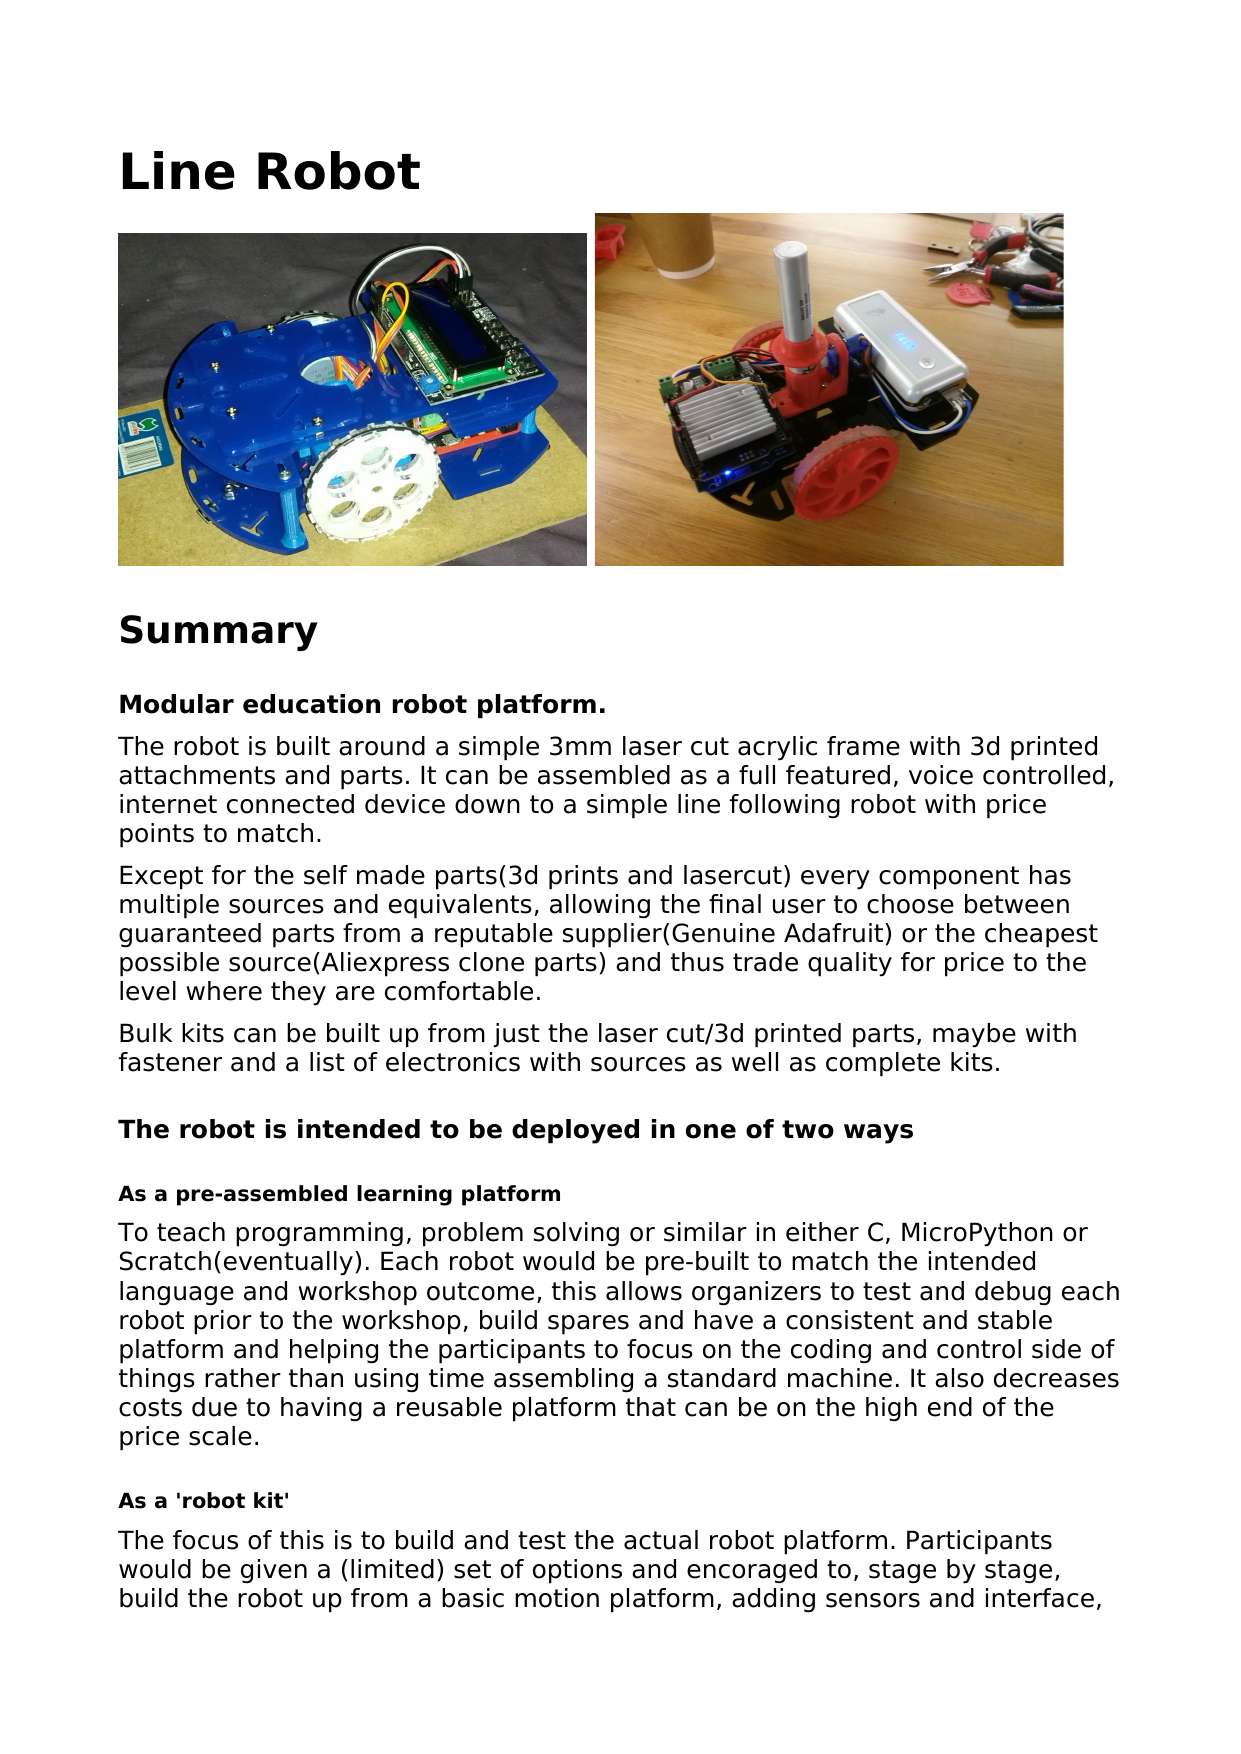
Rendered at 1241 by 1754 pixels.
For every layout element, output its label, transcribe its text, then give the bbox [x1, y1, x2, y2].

subtitle As a 'robot kit' [118, 1489, 1122, 1513]
subtitle The robot is intended to be deployed in one of two ways [118, 1115, 1122, 1144]
subtitle Line Robot [118, 143, 1122, 201]
subtitle As a pre-assembled learning platform [118, 1182, 1122, 1206]
text Bulk kits can be built up from just the laser cut/3d printed parts, maybe with fastener and a list of electronics with sources as well as complete kits. [118, 1019, 1122, 1077]
text To teach programming, problem solving or similar in either C, MicroPython or Scratch(eventually). Each robot would be pre-built to match the intended language and workshop outcome, this allows organizers to test and debug each robot prior to the workshop, build spares and have a consistent and stable platform and helping the participants to focus on the coding and control side of things rather than using time assembling a standard machine. It also decreases costs due to having a reusable platform that can be on the high end of the price scale. [118, 1218, 1122, 1452]
subtitle Modular education robot platform. [118, 690, 1122, 719]
text The robot is built around a simple 3mm laser cut acrylic frame with 3d printed attachments and parts. It can be assembled as a full featured, voice controlled, internet connected device down to a simple line following robot with price points to match. [118, 732, 1122, 848]
picture [118, 233, 587, 566]
picture [594, 213, 1064, 566]
text The focus of this is to build and test the actual robot platform. Participants would be given a (limited) set of options and encoraged to, stage by stage, build the robot up from a basic motion platform, adding sensors and interface, [118, 1526, 1122, 1613]
text Except for the self made parts(3d prints and lasercut) every component has multiple sources and equivalents, allowing the final user to choose between guaranteed parts from a reputable supplier(Genuine Adafruit) or the cheapest possible source(Aliexpress clone parts) and thus trade quality for price to the level where they are comfortable. [118, 861, 1122, 1007]
subtitle Summary [118, 609, 1122, 652]
